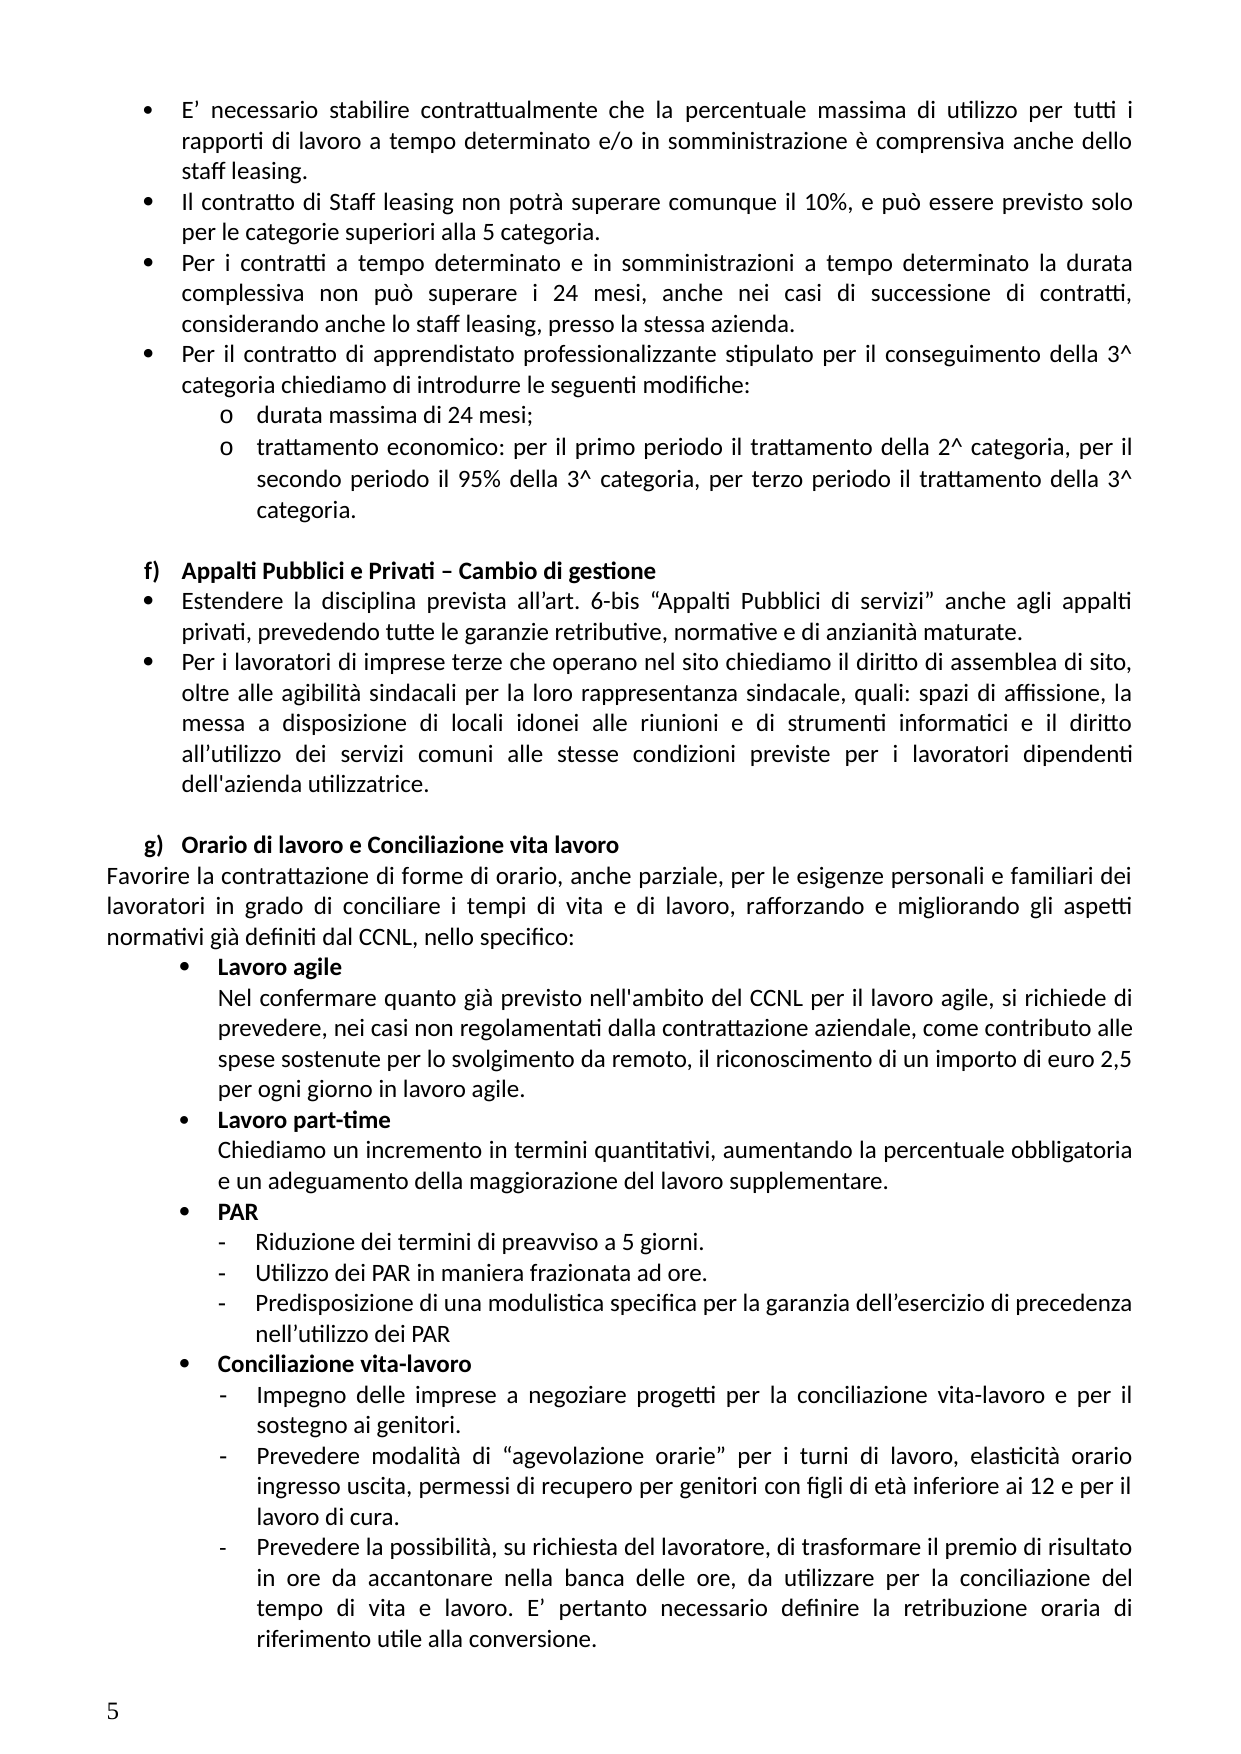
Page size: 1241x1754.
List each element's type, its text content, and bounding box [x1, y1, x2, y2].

list Impegno delle imprese a negoziare progetti per la conciliazione vita-lavoro e per il sostegno ai genitori. [219, 1379, 1134, 1440]
list Prevedere modalità di “agevolazione orarie” per i turni di lavoro, elasticità orario ingresso uscita, permessi di recupero per genitori con figli di età inferiore ai 12 e per il lavoro di cura. [219, 1440, 1134, 1531]
list Conciliazione vita-lavoro [180, 1348, 1134, 1379]
list Chiediamo un incremento in termini quantitativi, aumentando la percentuale obbligatoria e un adeguamento della maggiorazione del lavoro supplementare. [218, 1135, 1134, 1196]
list Nel confermare quanto già previsto nell'ambito del CCNL per il lavoro agile, si richiede di prevedere, nei casi non regolamentati dalla contrattazione aziendale, come contributo alle spese sostenute per lo svolgimento da remoto, il riconoscimento di un importo di euro 2,5 per ogni giorno in lavoro agile. [218, 982, 1134, 1104]
list Estendere la disciplina prevista all’art. 6-bis “Appalti Pubblici di servizi” anche agli appalti privati, prevedendo tutte le garanzie retributive, normative e di anzianità maturate. [144, 585, 1134, 646]
list E’ necessario stabilire contrattualmente che la percentuale massima di utilizzo per tutti i rapporti di lavoro a tempo determinato e/o in somministrazione è comprensiva anche dello staff leasing. [144, 94, 1134, 186]
list Appalti Pubblici e Privati – Cambio di gestione [144, 555, 1134, 585]
list Per il contratto di apprendistato professionalizzante stipulato per il conseguimento della 3^ categoria chiediamo di introdurre le seguenti modifiche: [144, 339, 1134, 400]
list Utilizzo dei PAR in maniera frazionata ad ore. [218, 1257, 1134, 1287]
list Il contratto di Staff leasing non potrà superare comunque il 10%, e può essere previsto solo per le categorie superiori alla 5 categoria. [144, 186, 1134, 247]
list Lavoro agile [180, 952, 1134, 982]
text Favorire la contrattazione di forme di orario, anche parziale, per le esigenze personali e familiari dei lavoratori in grado di conciliare i tempi di vita e di lavoro, rafforzando e migliorando gli aspetti normativi già definiti dal CCNL, nello specifico: [106, 860, 1134, 952]
list Riduzione dei termini di preavviso a 5 giorni. [218, 1226, 1134, 1257]
list durata massima di 24 mesi; [219, 400, 1134, 431]
list PAR [180, 1196, 1134, 1226]
list Per i lavoratori di imprese terze che operano nel sito chiediamo il diritto di assemblea di sito, oltre alle agibilità sindacali per la loro rappresentanza sindacale, quali: spazi di affissione, la messa a disposizione di locali idonei alle riunioni e di strumenti informatici e il diritto all’utilizzo dei servizi comuni alle stesse condizioni previste per i lavoratori dipendenti dell'azienda utilizzatrice. [144, 646, 1134, 799]
list Orario di lavoro e Conciliazione vita lavoro [144, 829, 1134, 860]
list Per i contratti a tempo determinato e in somministrazioni a tempo determinato la durata complessiva non può superare i 24 mesi, anche nei casi di successione di contratti, considerando anche lo staff leasing, presso la stessa azienda. [144, 247, 1134, 339]
list Predisposizione di una modulistica specifica per la garanzia dell’esercizio di precedenza nell’utilizzo dei PAR [218, 1287, 1134, 1348]
list Lavoro part-time [180, 1104, 1134, 1135]
list Prevedere la possibilità, su richiesta del lavoratore, di trasformare il premio di risultato in ore da accantonare nella banca delle ore, da utilizzare per la conciliazione del tempo di vita e lavoro. E’ pertanto necessario definire la retribuzione oraria di riferimento utile alla conversione. [219, 1531, 1134, 1653]
list trattamento economico: per il primo periodo il trattamento della 2^ categoria, per il secondo periodo il 95% della 3^ categoria, per terzo periodo il trattamento della 3^ categoria. [219, 431, 1134, 524]
